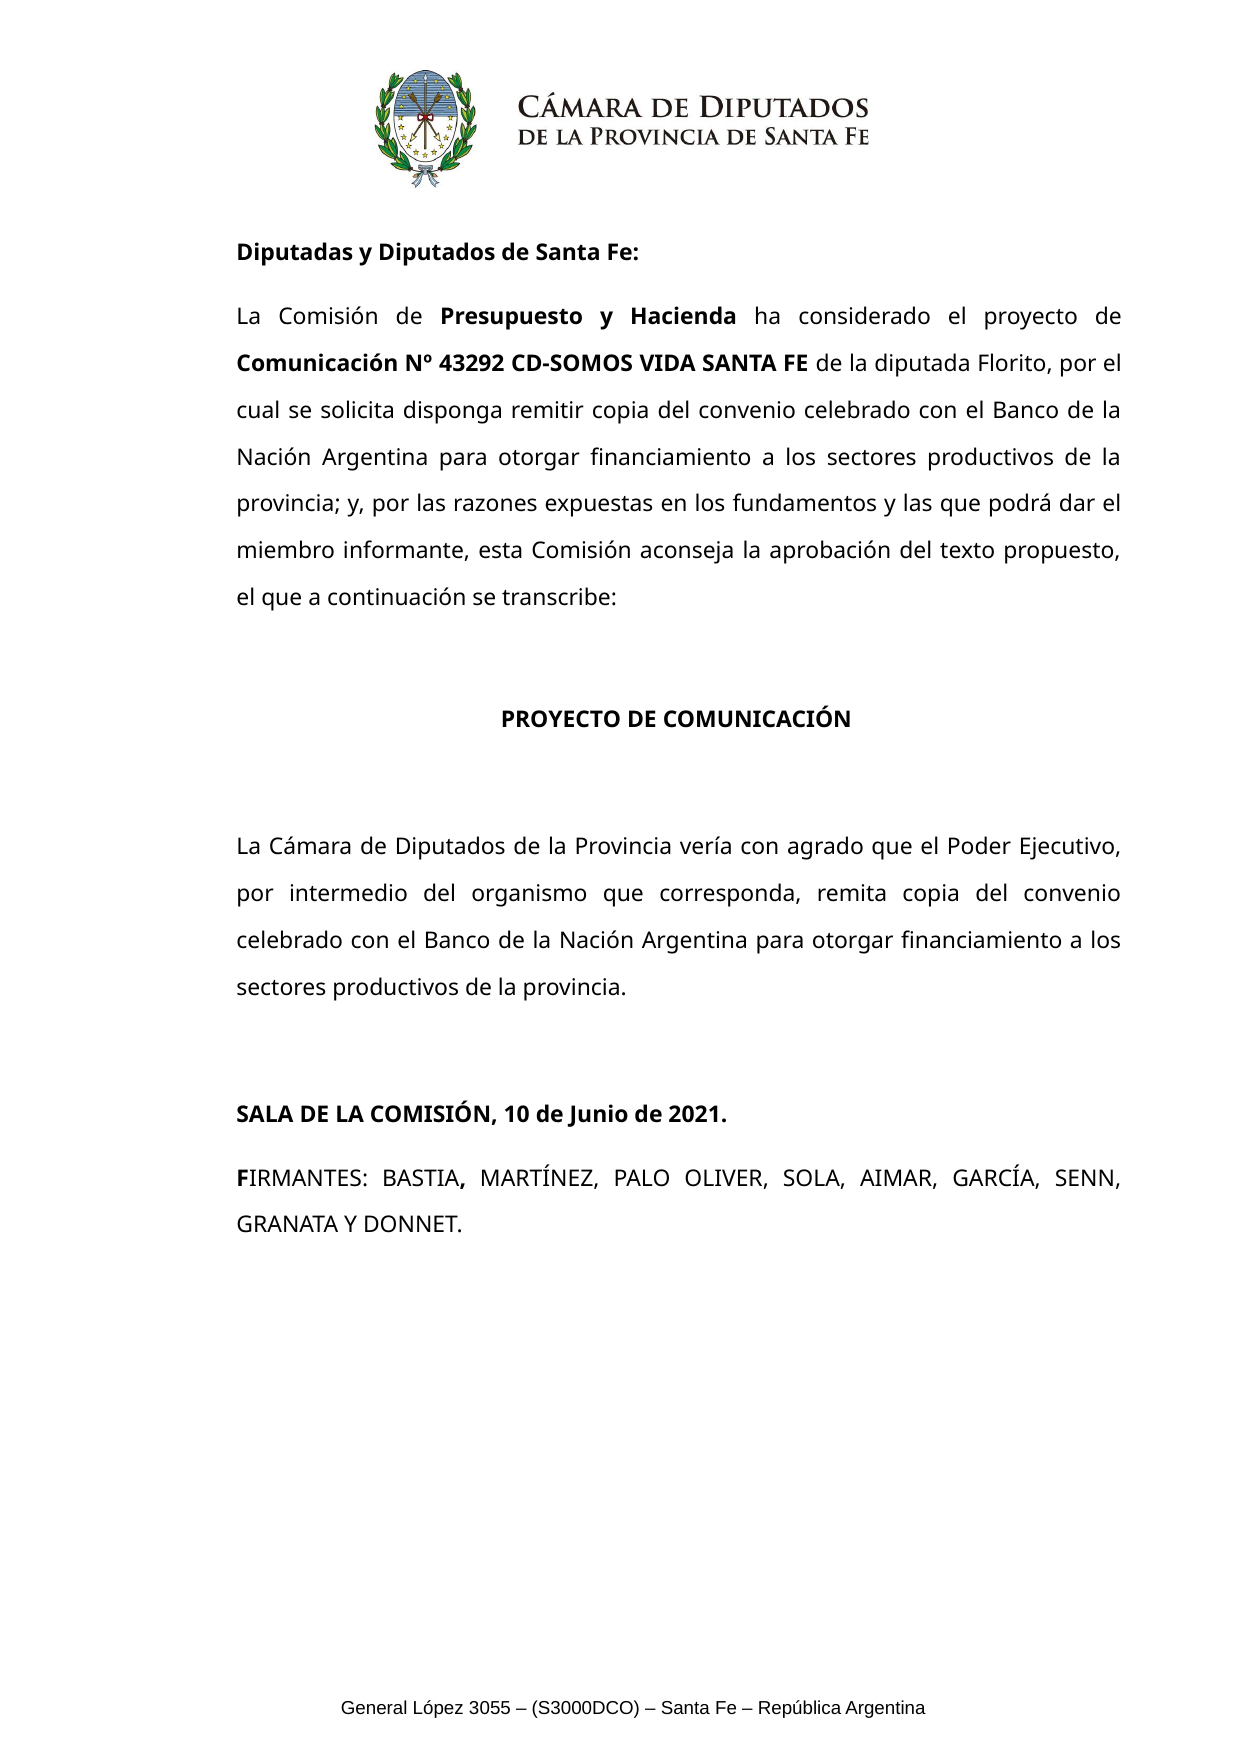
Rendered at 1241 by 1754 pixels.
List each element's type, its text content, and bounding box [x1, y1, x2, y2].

text La Comisión de Presupuesto y Hacienda ha considerado el proyecto de Comunicación Nº 43292 CD-SOMOS VIDA SANTA FE de la diputada Florito, por el cual se solicita disponga remitir copia del convenio celebrado con el Banco de la Nación Argentina para otorgar financiamiento a los sectores productivos de la provincia; y, por las razones expuestas en los fundamentos y las que podrá dar el miembro informante, esta Comisión aconseja la aprobación del texto propuesto, el que a continuación se transcribe: [236, 300, 1122, 612]
text Diputadas y Diputados de Santa Fe: [236, 236, 1122, 267]
text PROYECTO DE COMUNICACIÓN [236, 703, 1122, 734]
text FIRMANTES: BASTIA, MARTÍNEZ, PALO OLIVER, SOLA, AIMAR, GARCÍA, SENN, GRANATA Y DONNET. [236, 1162, 1122, 1240]
picture [374, 70, 869, 192]
text La Cámara de Diputados de la Provincia vería con agrado que el Poder Ejecutivo, por intermedio del organismo que corresponda, remita copia del convenio celebrado con el Banco de la Nación Argentina para otorgar financiamiento a los sectores productivos de la provincia. [236, 830, 1122, 1002]
text SALA DE LA COMISIÓN, 10 de Junio de 2021. [236, 1098, 1122, 1129]
